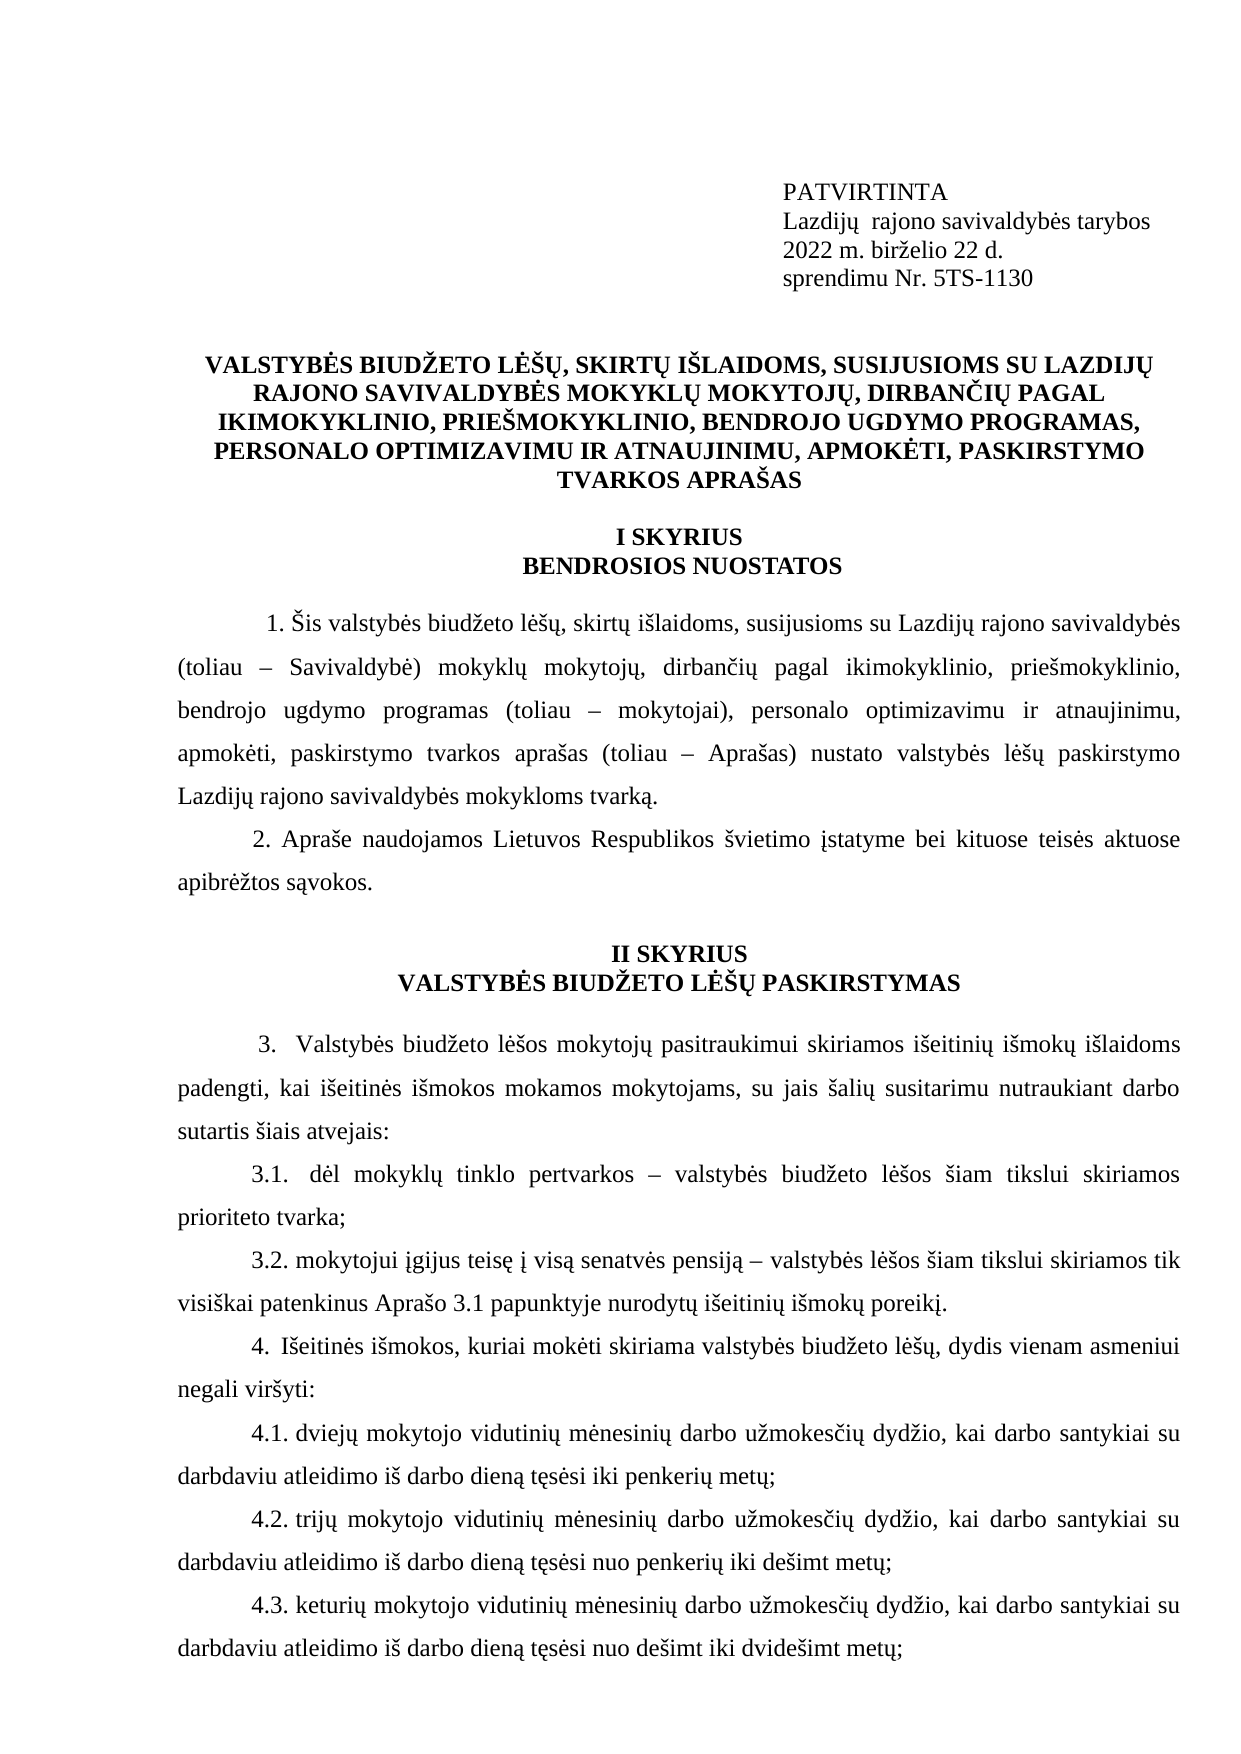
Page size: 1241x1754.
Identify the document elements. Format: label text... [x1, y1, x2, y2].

text BENDROSIOS NUOSTATOS [177, 551, 1181, 580]
text VALSTYBĖS BIUDŽETO LĖŠŲ PASKIRSTYMAS [177, 968, 1181, 997]
text 4.2. trijų mokytojo vidutinių mėnesinių darbo užmokesčių dydžio, kai darbo santykiai su darbdaviu atleidimo iš darbo dieną tęsėsi nuo penkerių iki dešimt metų; [177, 1504, 1181, 1576]
text VALSTYBĖS BIUDŽETO LĖŠŲ, SKIRTŲ IŠLAIDOMS, SUSIJUSIOMS SU LAZDIJŲ RAJONO SAVIVALDYBĖS MOKYKLŲ MOKYTOJŲ, DIRBANČIŲ PAGAL IKIMOKYKLINIO, PRIEŠMOKYKLINIO, BENDROJO UGDYMO PROGRAMAS, PERSONALO OPTIMIZAVIMU IR ATNAUJINIMU, APMOKĖTI, PASKIRSTYMO TVARKOS APRAŠAS [177, 350, 1181, 493]
text 1. Šis valstybės biudžeto lėšų, skirtų išlaidoms, susijusioms su Lazdijų rajono savivaldybės (toliau – Savivaldybė) mokyklų mokytojų, dirbančių pagal ikimokyklinio, priešmokyklinio, bendrojo ugdymo programas (toliau – mokytojai), personalo optimizavimu ir atnaujinimu, apmokėti, paskirstymo tvarkos aprašas (toliau – Aprašas) nustato valstybės lėšų paskirstymo Lazdijų rajono savivaldybės mokykloms tvarką. [177, 608, 1181, 810]
text PATVIRTINTA [717, 177, 1181, 206]
text sprendimu Nr. 5TS-1130 [753, 263, 1181, 292]
text 2. Apraše naudojamos Lietuvos Respublikos švietimo įstatyme bei kituose teisės aktuose apibrėžtos sąvokos. [177, 824, 1181, 896]
text II SKYRIUS [177, 939, 1181, 968]
text 3.1. dėl mokyklų tinklo pertvarkos – valstybės biudžeto lėšos šiam tikslui skiriamos prioriteto tvarka; [177, 1159, 1181, 1231]
text 3.2. mokytojui įgijus teisę į visą senatvės pensiją – valstybės lėšos šiam tikslui skiriamos tik visiškai patenkinus Aprašo 3.1 papunktyje nurodytų išeitinių išmokų poreikį. [177, 1245, 1181, 1317]
text 4.1. dviejų mokytojo vidutinių mėnesinių darbo užmokesčių dydžio, kai darbo santykiai su darbdaviu atleidimo iš darbo dieną tęsėsi iki penkerių metų; [177, 1418, 1181, 1489]
text 4.3. keturių mokytojo vidutinių mėnesinių darbo užmokesčių dydžio, kai darbo santykiai su darbdaviu atleidimo iš darbo dieną tęsėsi nuo dešimt iki dvidešimt metų; [177, 1590, 1181, 1662]
text Lazdijų rajono savivaldybės tarybos [783, 206, 1181, 235]
text 2022 m. birželio 22 d. [753, 235, 1181, 263]
text 4. Išeitinės išmokos, kuriai mokėti skiriama valstybės biudžeto lėšų, dydis vienam asmeniui negali viršyti: [177, 1331, 1181, 1403]
text 3. Valstybės biudžeto lėšos mokytojų pasitraukimui skiriamos išeitinių išmokų išlaidoms padengti, kai išeitinės išmokos mokamos mokytojams, su jais šalių susitarimu nutraukiant darbo sutartis šiais atvejais: [177, 1029, 1181, 1144]
text I SKYRIUS [177, 522, 1181, 551]
